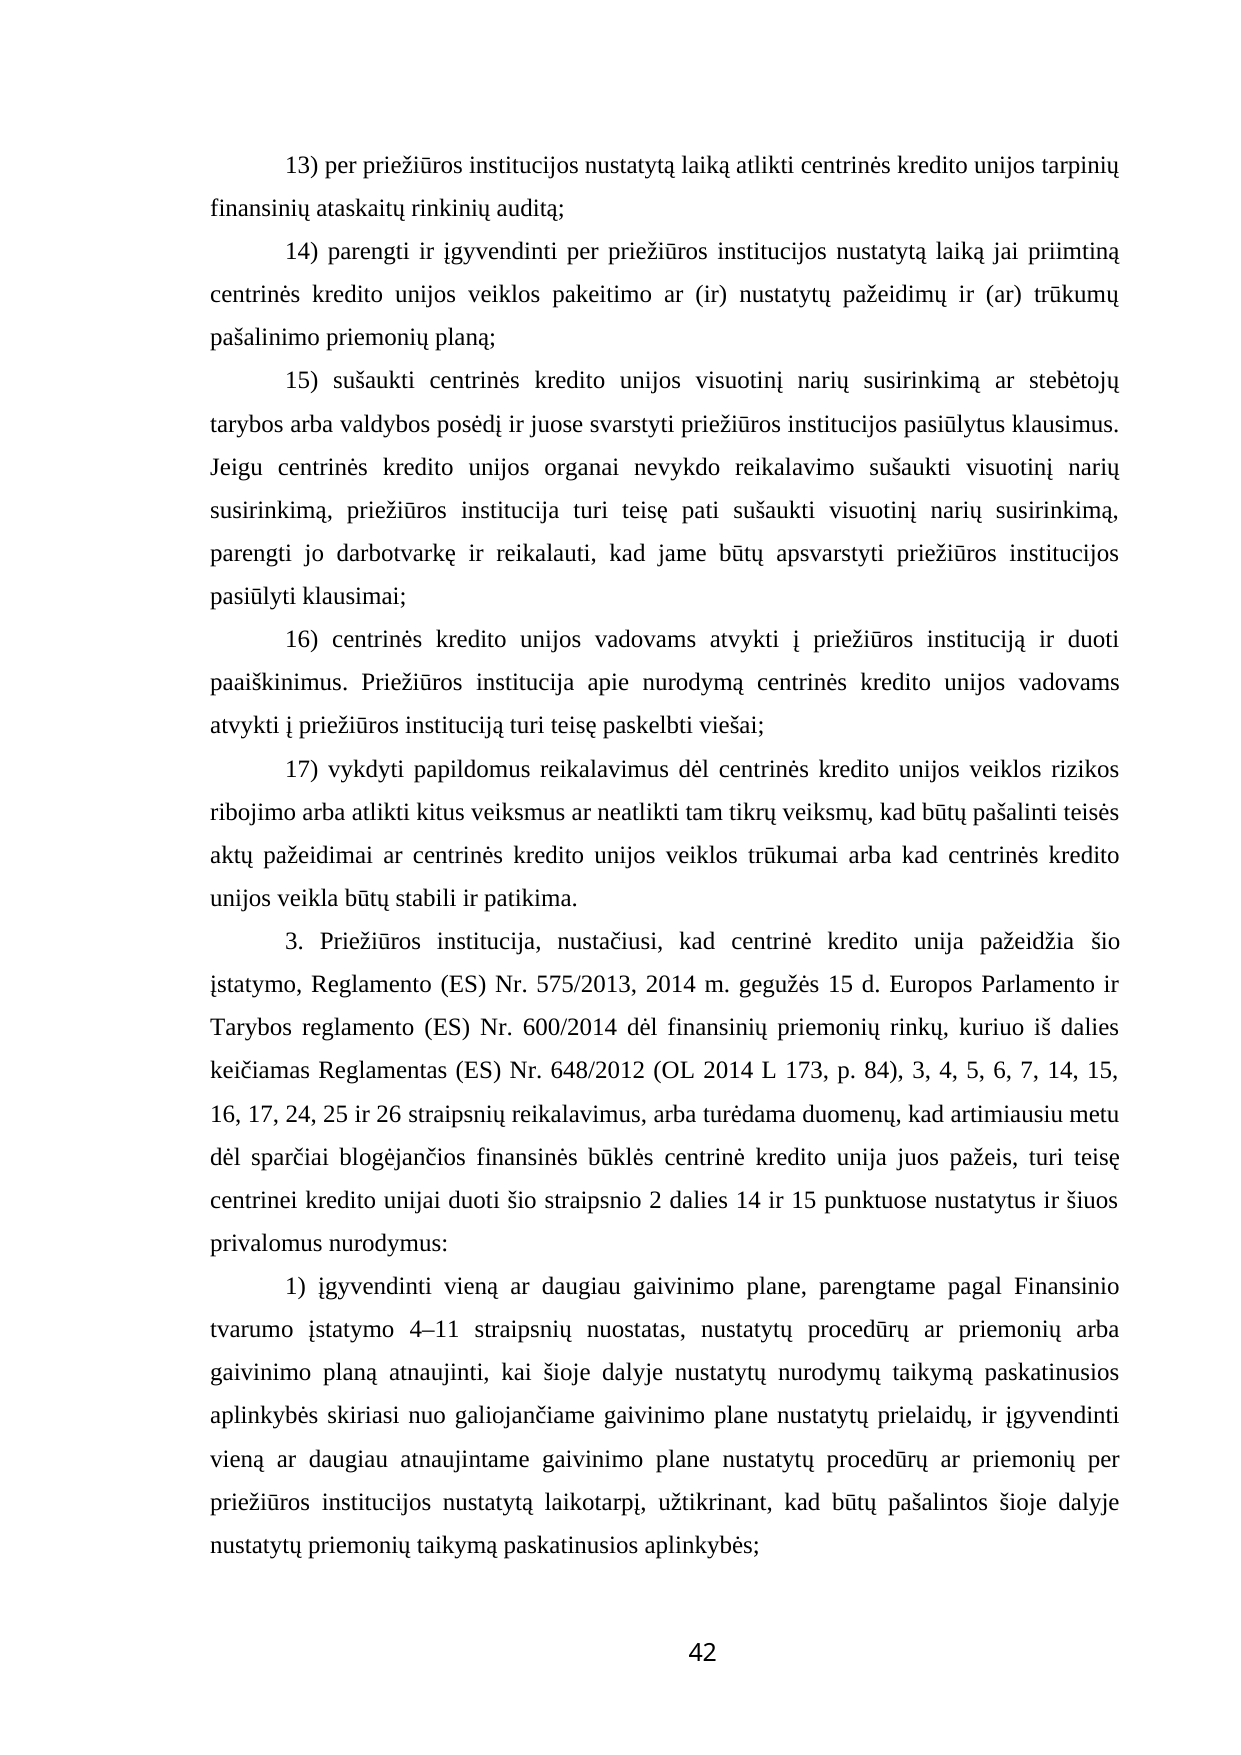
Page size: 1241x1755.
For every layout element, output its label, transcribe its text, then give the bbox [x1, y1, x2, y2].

text 3. Priežiūros institucija, nustačiusi, kad centrinė kredito unija pažeidžia šio įstatymo, Reglamento (ES) Nr. 575/2013, 2014 m. gegužės 15 d. Europos Parlamento ir Tarybos reglamento (ES) Nr. 600/2014 dėl finansinių priemonių rinkų, kuriuo iš dalies keičiamas Reglamentas (ES) Nr. 648/2012 (OL 2014 L 173, p. 84), 3, 4, 5, 6, 7, 14, 15, 16, 17, 24, 25 ir 26 straipsnių reikalavimus, arba turėdama duomenų, kad artimiausiu metu dėl sparčiai blogėjančios finansinės būklės centrinė kredito unija juos pažeis, turi teisę centrinei kredito unijai duoti šio straipsnio 2 dalies 14 ir 15 punktuose nustatytus ir šiuos privalomus nurodymus: [210, 926, 1120, 1257]
text 1) įgyvendinti vieną ar daugiau gaivinimo plane, parengtame pagal Finansinio tvarumo įstatymo 4–11 straipsnių nuostatas, nustatytų procedūrų ar priemonių arba gaivinimo planą atnaujinti, kai šioje dalyje nustatytų nurodymų taikymą paskatinusios aplinkybės skiriasi nuo galiojančiame gaivinimo plane nustatytų prielaidų, ir įgyvendinti vieną ar daugiau atnaujintame gaivinimo plane nustatytų procedūrų ar priemonių per priežiūros institucijos nustatytą laikotarpį, užtikrinant, kad būtų pašalintos šioje dalyje nustatytų priemonių taikymą paskatinusios aplinkybės; [210, 1271, 1120, 1559]
text 15) sušaukti centrinės kredito unijos visuotinį narių susirinkimą ar stebėtojų tarybos arba valdybos posėdį ir juose svarstyti priežiūros institucijos pasiūlytus klausimus. Jeigu centrinės kredito unijos organai nevykdo reikalavimo sušaukti visuotinį narių susirinkimą, priežiūros institucija turi teisę pati sušaukti visuotinį narių susirinkimą, parengti jo darbotvarkę ir reikalauti, kad jame būtų apsvarstyti priežiūros institucijos pasiūlyti klausimai; [210, 366, 1120, 610]
text 13) per priežiūros institucijos nustatytą laiką atlikti centrinės kredito unijos tarpinių finansinių ataskaitų rinkinių auditą; [210, 150, 1120, 222]
text 14) parengti ir įgyvendinti per priežiūros institucijos nustatytą laiką jai priimtiną centrinės kredito unijos veiklos pakeitimo ar (ir) nustatytų pažeidimų ir (ar) trūkumų pašalinimo priemonių planą; [210, 236, 1120, 351]
text 17) vykdyti papildomus reikalavimus dėl centrinės kredito unijos veiklos rizikos ribojimo arba atlikti kitus veiksmus ar neatlikti tam tikrų veiksmų, kad būtų pašalinti teisės aktų pažeidimai ar centrinės kredito unijos veiklos trūkumai arba kad centrinės kredito unijos veikla būtų stabili ir patikima. [210, 754, 1120, 912]
text 16) centrinės kredito unijos vadovams atvykti į priežiūros instituciją ir duoti paaiškinimus. Priežiūros institucija apie nurodymą centrinės kredito unijos vadovams atvykti į priežiūros instituciją turi teisę paskelbti viešai; [210, 624, 1120, 739]
